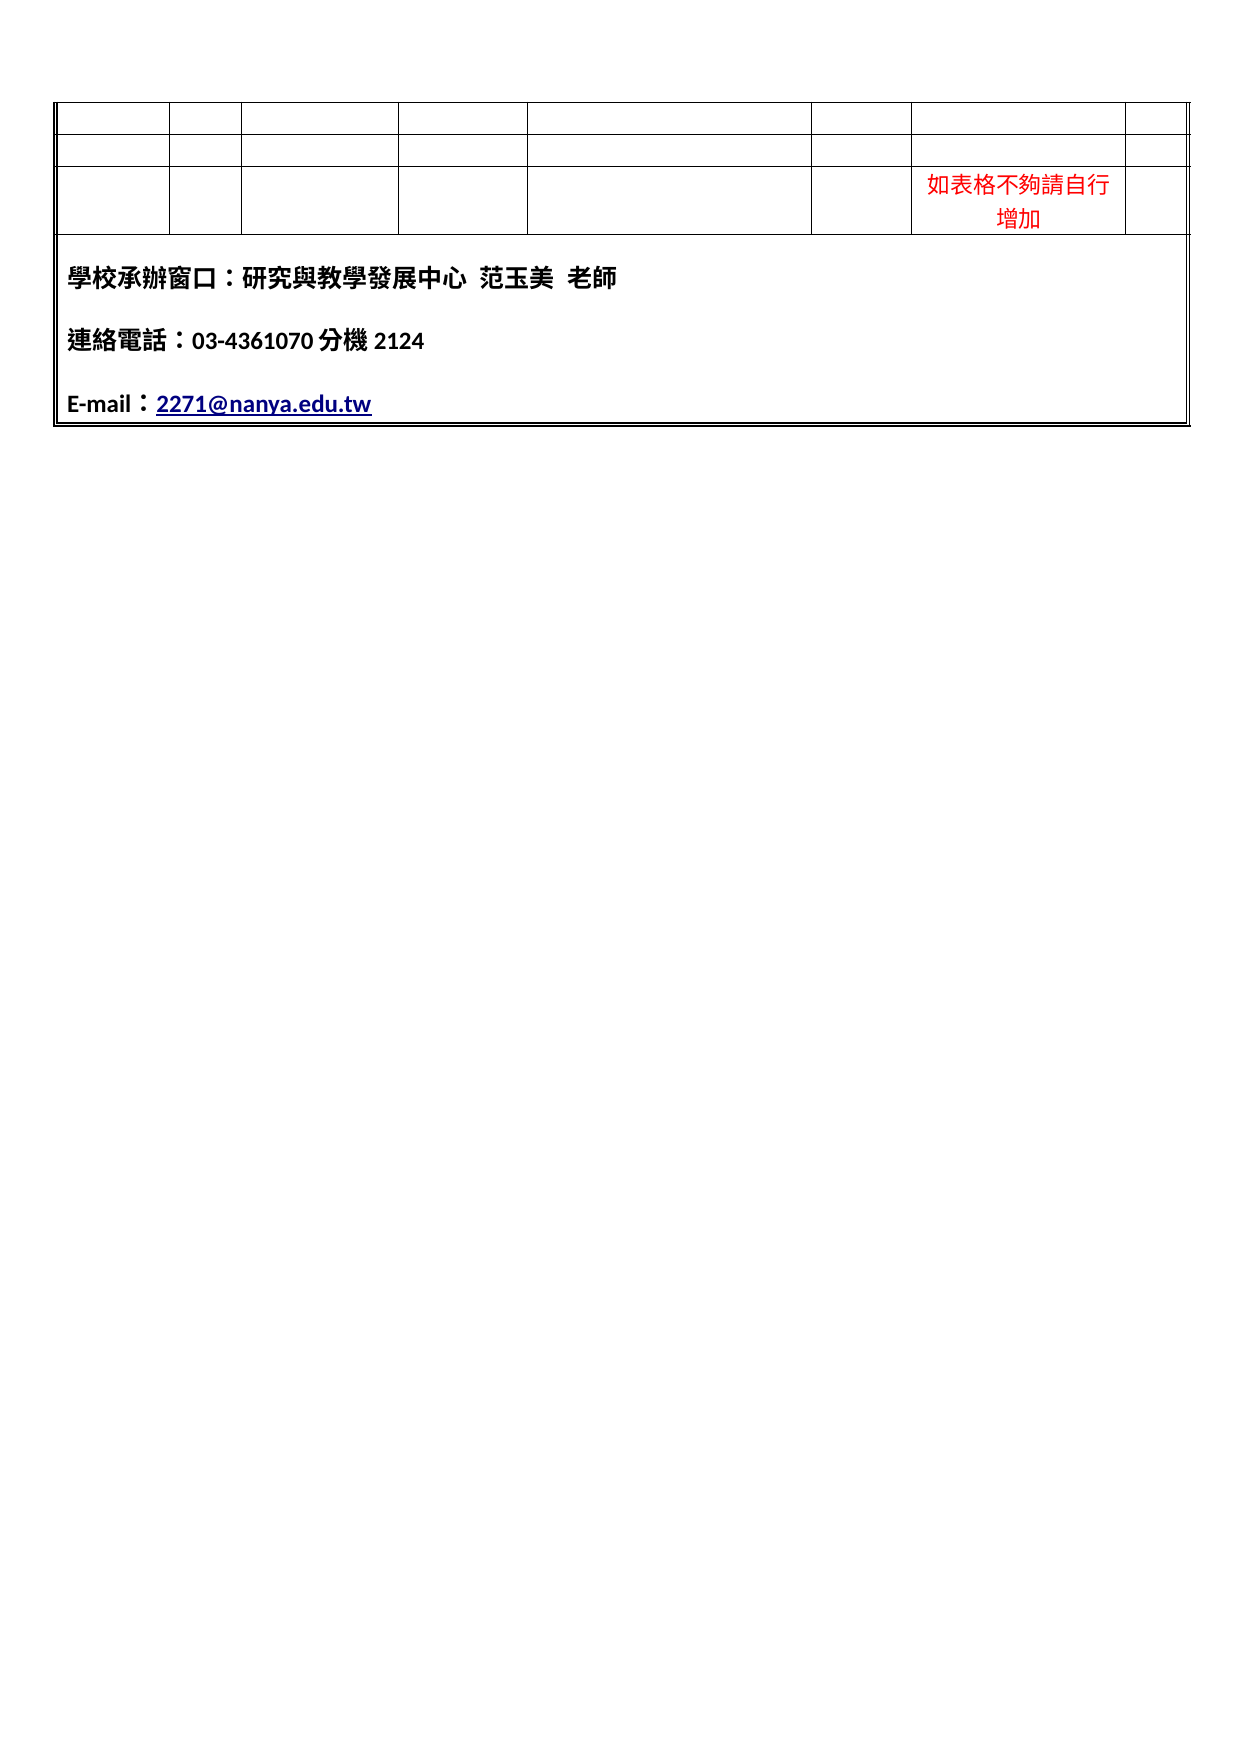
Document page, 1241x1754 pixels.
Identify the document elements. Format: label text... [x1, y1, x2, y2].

table_cell [1126, 103, 1186, 134]
table_cell [812, 135, 911, 166]
table_cell [170, 167, 241, 234]
table_cell [812, 103, 911, 134]
table_cell [399, 167, 527, 234]
table_cell [1126, 167, 1186, 234]
table_cell 學校承辦窗口：研究與教學發展中心 范玉美 老師 連絡電話：03-4361070分機2124 E-mail：2271@nanya.edu.tw [58, 235, 1186, 422]
table_cell [528, 167, 811, 234]
table_cell [912, 135, 1125, 166]
table_cell [170, 103, 241, 134]
table_cell [242, 103, 398, 134]
table_cell [812, 167, 911, 234]
table_cell [912, 103, 1125, 134]
table_cell [528, 103, 811, 134]
table_cell [399, 103, 527, 134]
table_cell [242, 135, 398, 166]
table_cell [170, 135, 241, 166]
table_cell 如表格不夠請自行增加 [912, 167, 1125, 234]
table_cell [1126, 135, 1186, 166]
table_cell [58, 167, 169, 234]
table_cell [242, 167, 398, 234]
table_cell [528, 135, 811, 166]
table_cell [58, 103, 169, 134]
table_cell [399, 135, 527, 166]
table_cell [58, 135, 169, 166]
